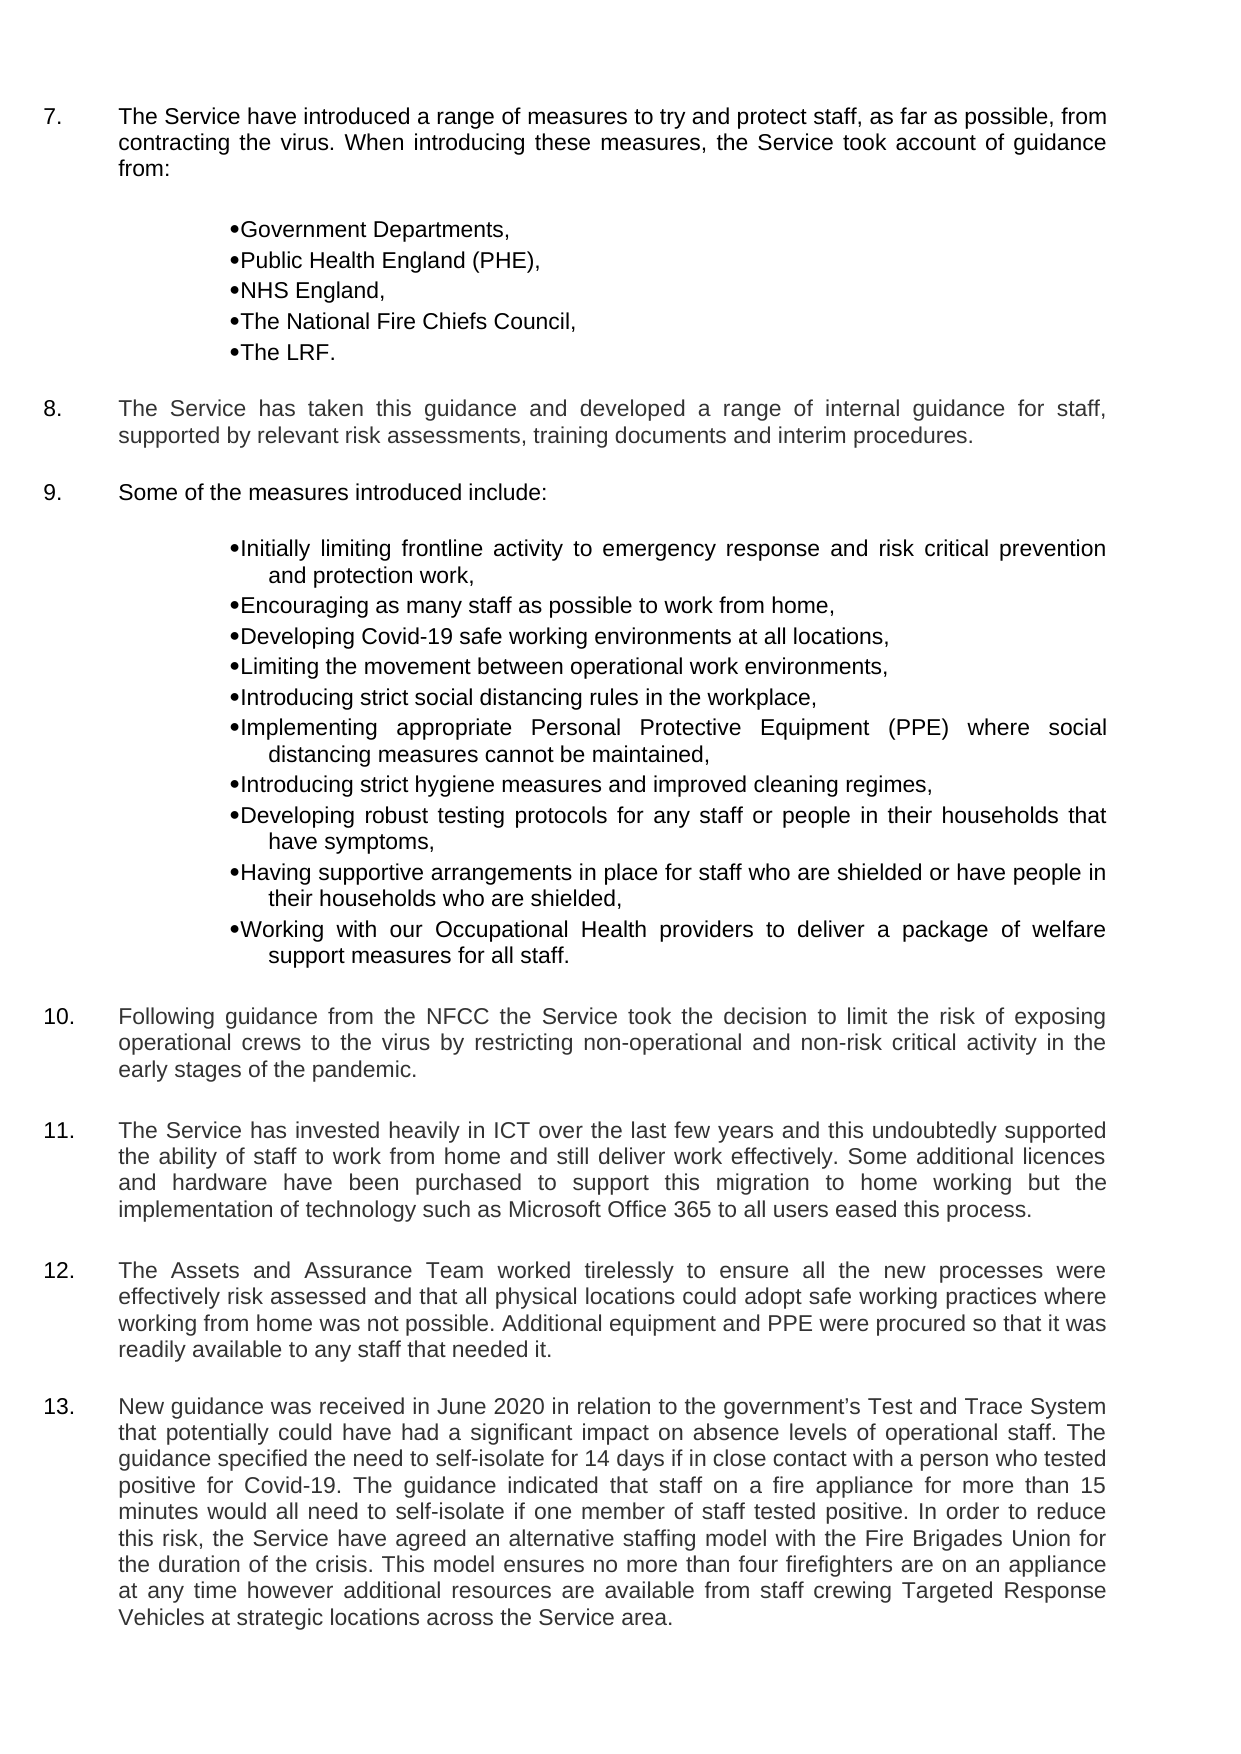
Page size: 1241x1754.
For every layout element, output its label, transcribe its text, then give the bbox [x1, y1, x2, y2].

list NHS England, [231, 277, 1108, 304]
list Working with our Occupational Health providers to deliver a package of welfare support measures for all staff. [231, 916, 1108, 968]
list Some of the measures introduced include: [43, 478, 1108, 505]
list Introducing strict social distancing rules in the workplace, [231, 684, 1108, 710]
list Government Departments, [231, 216, 1108, 243]
list The LRF. [231, 338, 1108, 365]
list The National Fire Chiefs Council, [231, 308, 1108, 334]
list Public Health England (PHE), [231, 247, 1108, 273]
list The Service have introduced a range of measures to try and protect staff, as far as possible, from contracting the virus. When introducing these measures, the Service took account of guidance from: [43, 103, 1108, 182]
list Limiting the movement between operational work environments, [231, 653, 1108, 680]
list Initially limiting frontline activity to emergency response and risk critical prevention and protection work, [231, 535, 1108, 588]
list Encouraging as many staff as possible to work from home, [231, 592, 1108, 619]
list New guidance was received in June 2020 in relation to the government’s Test and Trace System that potentially could have had a significant impact on absence levels of operational staff. The guidance specified the need to self-isolate for 14 days if in close contact with a person who tested positive for Covid-19. The guidance indicated that staff on a fire appliance for more than 15 minutes would all need to self-isolate if one member of staff tested positive. In order to reduce this risk, the Service have agreed an alternative staffing model with the Fire Brigades Union for the duration of the crisis. This model ensures no more than four firefighters are on an appliance at any time however additional resources are available from staff crewing Targeted Response Vehicles at strategic locations across the Service area. [43, 1393, 1108, 1630]
list Implementing appropriate Personal Protective Equipment (PPE) where social distancing measures cannot be maintained, [231, 714, 1108, 767]
list Following guidance from the NFCC the Service took the decision to limit the risk of exposing operational crews to the virus by restricting non-operational and non-risk critical activity in the early stages of the pandemic. [43, 1003, 1108, 1082]
list The Service has taken this guidance and developed a range of internal guidance for staff, supported by relevant risk assessments, training documents and interim procedures. [43, 395, 1108, 448]
list Developing robust testing protocols for any staff or people in their households that have symptoms, [231, 802, 1108, 854]
list Introducing strict hygiene measures and improved cleaning regimes, [231, 771, 1108, 798]
list The Service has invested heavily in ICT over the last few years and this undoubtedly supported the ability of staff to work from home and still deliver work effectively. Some additional licences and hardware have been purchased to support this migration to home working but the implementation of technology such as Microsoft Office 365 to all users eased this process. [43, 1117, 1108, 1222]
list Having supportive arrangements in place for staff who are shielded or have people in their households who are shielded, [231, 859, 1108, 911]
list The Assets and Assurance Team worked tirelessly to ensure all the new processes were effectively risk assessed and that all physical locations could adopt safe working practices where working from home was not possible. Additional equipment and PPE were procured so that it was readily available to any staff that needed it. [43, 1257, 1108, 1362]
list Developing Covid-19 safe working environments at all locations, [231, 623, 1108, 649]
